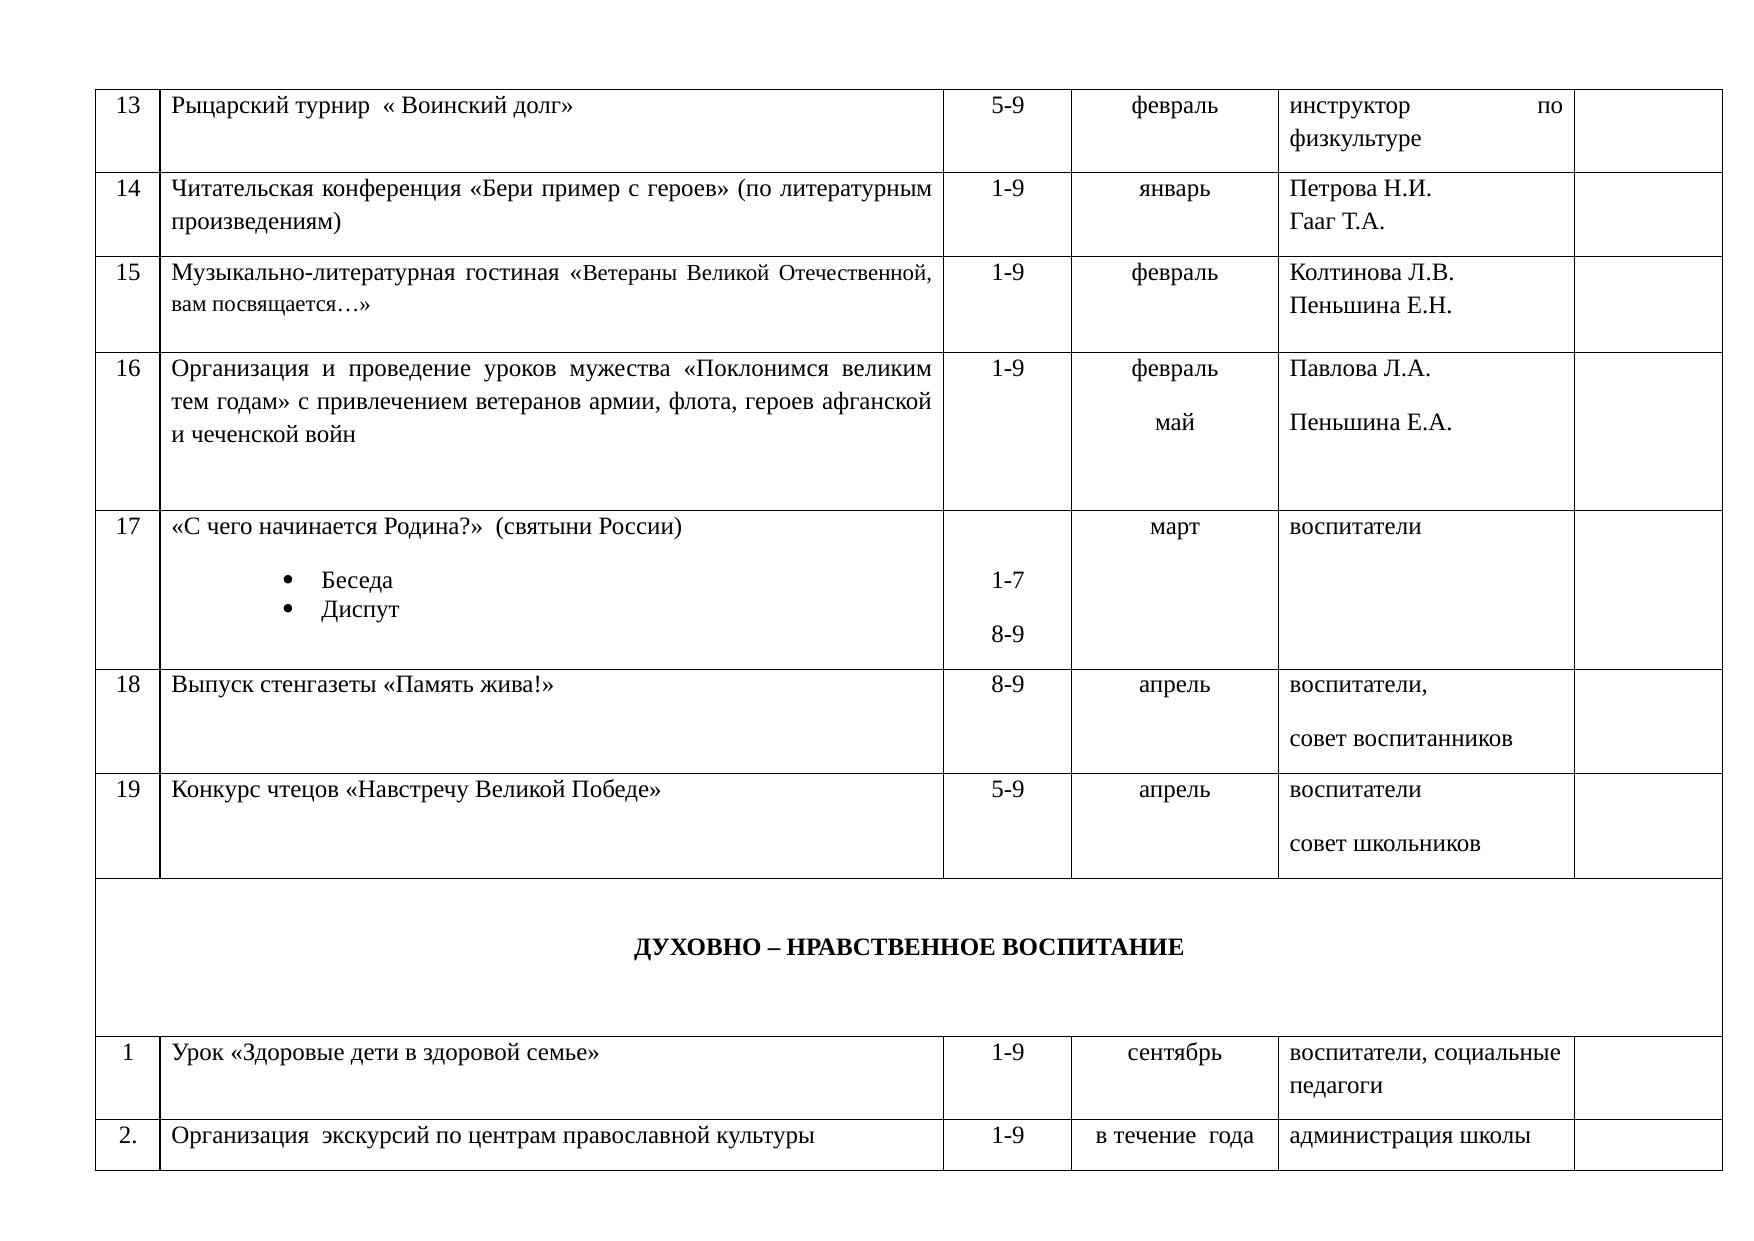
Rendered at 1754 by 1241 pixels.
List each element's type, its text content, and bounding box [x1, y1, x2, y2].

table_cell 14 [96, 173, 159, 256]
table_cell Организация экскурсий по центрам православной культуры [161, 1120, 943, 1170]
table_cell [1575, 1120, 1722, 1170]
table_cell 1-7 8-9 [944, 511, 1071, 668]
table_cell воспитатели, социальные педагоги [1279, 1037, 1574, 1119]
table_cell в течение года [1072, 1120, 1278, 1170]
table_cell Выпуск стенгазеты «Память жива!» [161, 670, 943, 773]
table_cell февраль [1072, 90, 1278, 172]
table_cell 13 [96, 90, 159, 172]
table_cell 19 [96, 774, 159, 877]
table_cell Урок «Здоровые дети в здоровой семье» [161, 1037, 943, 1119]
table_cell воспитатели совет школьников [1279, 774, 1574, 877]
table_cell 8-9 [944, 670, 1071, 773]
table_cell 5-9 [944, 90, 1071, 172]
table_cell Колтинова Л.В. Пеньшина Е.Н. [1279, 257, 1574, 352]
table_cell Павлова Л.А. Пеньшина Е.А. [1279, 353, 1574, 510]
table_cell инструктор по физкультуре [1279, 90, 1574, 172]
table_cell [1575, 670, 1722, 773]
table_cell Читательская конференция «Бери пример с героев» (по литературным произведениям) [161, 173, 943, 256]
table_cell Конкурс чтецов «Навстречу Великой Победе» [161, 774, 943, 877]
table_cell администрация школы [1279, 1120, 1574, 1170]
table_cell 1-9 [944, 257, 1071, 352]
table_cell [1575, 90, 1722, 172]
table_cell ДУХОВНО – НРАВСТВЕННОЕ ВОСПИТАНИЕ [96, 879, 1722, 1036]
table_cell 1-9 [944, 1120, 1071, 1170]
table_cell 1-9 [944, 353, 1071, 510]
table_cell [1575, 173, 1722, 256]
table_cell [1575, 353, 1722, 510]
table_cell 2. [96, 1120, 159, 1170]
table_cell «С чего начинается Родина?» (святыни России) Беседа Диспут [161, 511, 943, 668]
table_cell март [1072, 511, 1278, 668]
table_cell [1575, 511, 1722, 668]
table_cell [1575, 774, 1722, 877]
table_cell сентябрь [1072, 1037, 1278, 1119]
table_cell февраль [1072, 257, 1278, 352]
table_cell 15 [96, 257, 159, 352]
table_cell 1-9 [944, 1037, 1071, 1119]
table_cell 5-9 [944, 774, 1071, 877]
table_cell 1 [96, 1037, 159, 1119]
table_cell Рыцарский турнир « Воинский долг» [161, 90, 943, 172]
table_cell Организация и проведение уроков мужества «Поклонимся великим тем годам» с привлечением ветеранов армии, флота, героев афганской и чеченской войн [161, 353, 943, 510]
table_cell 1-9 [944, 173, 1071, 256]
table_cell февраль май [1072, 353, 1278, 510]
table_cell 16 [96, 353, 159, 510]
table_cell Петрова Н.И. Гааг Т.А. [1279, 173, 1574, 256]
table_cell 18 [96, 670, 159, 773]
table_cell [1575, 1037, 1722, 1119]
table_cell воспитатели, совет воспитанников [1279, 670, 1574, 773]
table_cell [1575, 257, 1722, 352]
table_cell апрель [1072, 774, 1278, 877]
table_cell воспитатели [1279, 511, 1574, 668]
table_cell апрель [1072, 670, 1278, 773]
table_cell Музыкально-литературная гостиная «Ветераны Великой Отечественной, вам посвящается…» [161, 257, 943, 352]
table_cell январь [1072, 173, 1278, 256]
table_cell 17 [96, 511, 159, 668]
